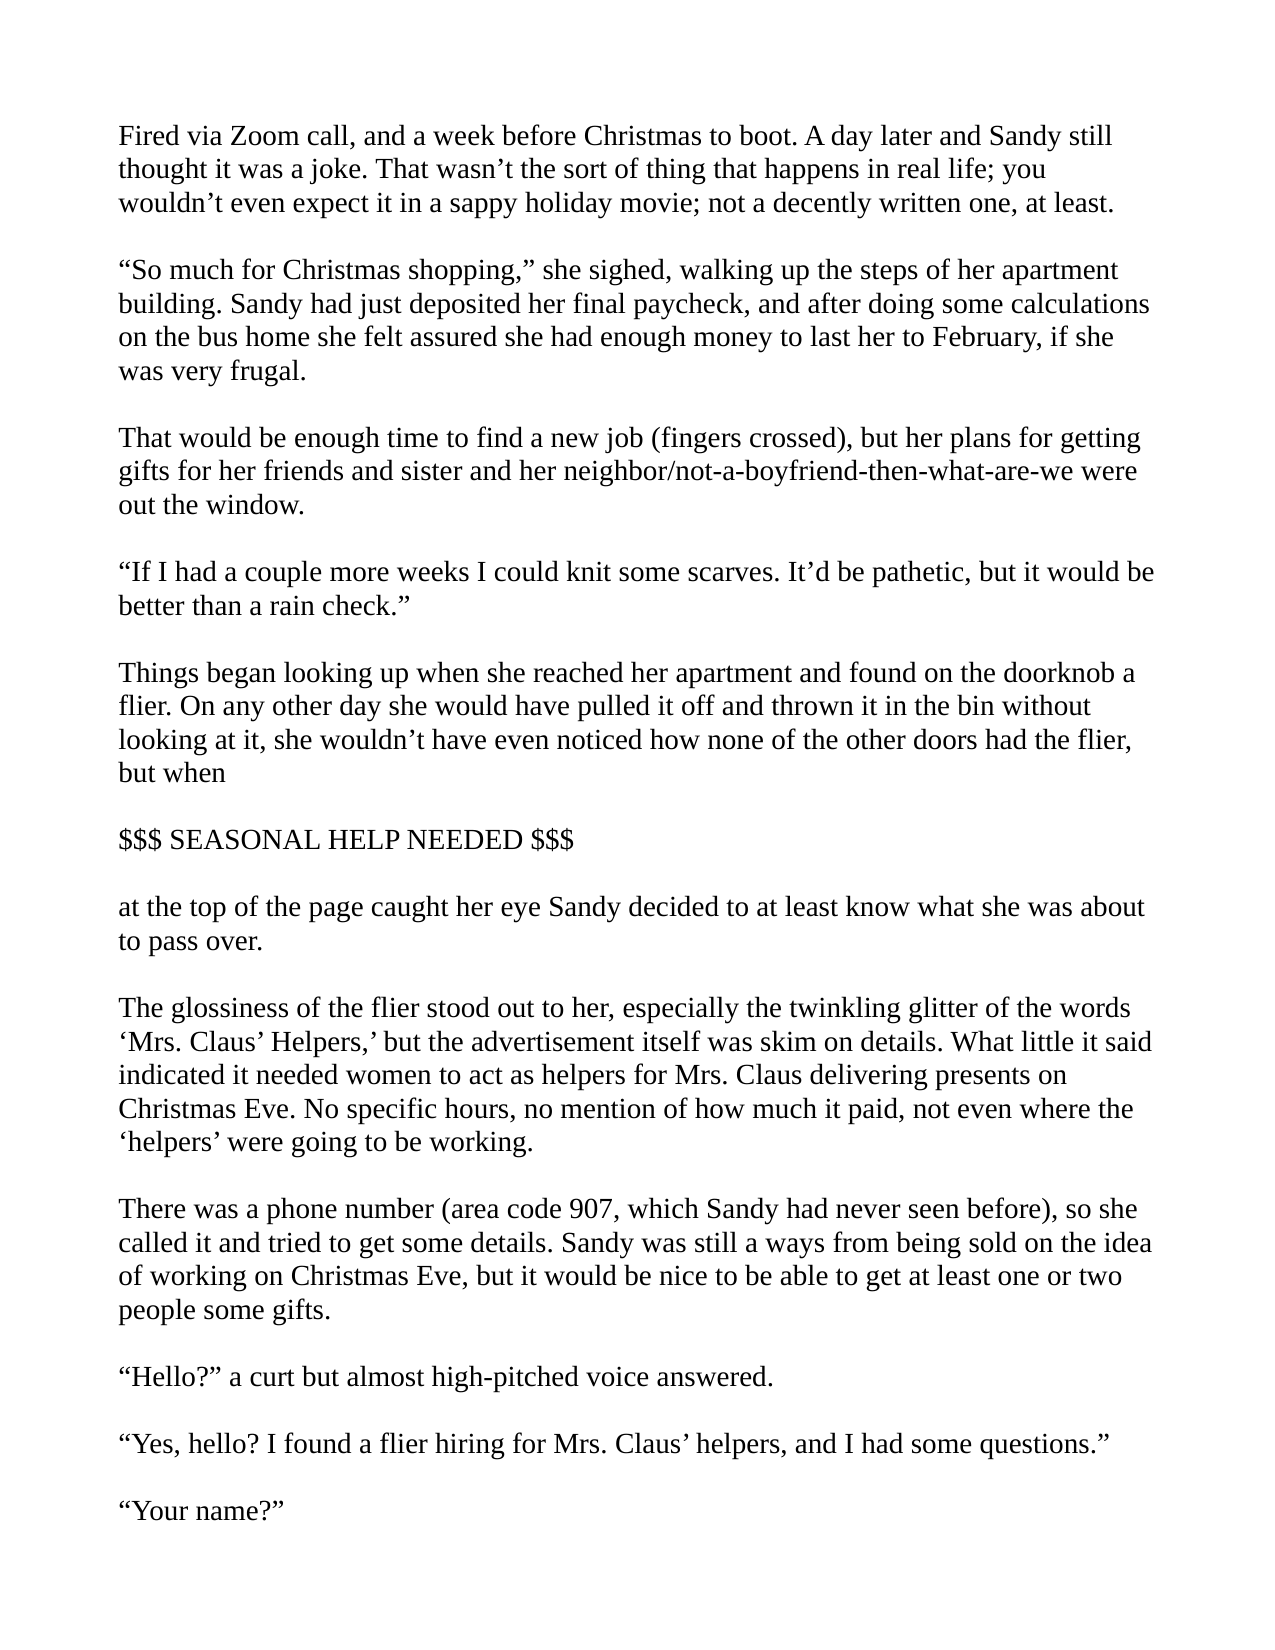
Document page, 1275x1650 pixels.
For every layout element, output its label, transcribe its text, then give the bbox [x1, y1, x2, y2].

text “Yes, hello? I found a flier hiring for Mrs. Claus’ helpers, and I had some questions.” [118, 1426, 1157, 1460]
text There was a phone number (area code 907, which Sandy had never seen before), so she called it and tried to get some details. Sandy was still a ways from being sold on the idea of working on Christmas Eve, but it would be nice to be able to get at least one or two people some gifts. [118, 1191, 1157, 1326]
text Fired via Zoom call, and a week before Christmas to boot. A day later and Sandy still thought it was a joke. That wasn’t the sort of thing that happens in real life; you wouldn’t even expect it in a sappy holiday movie; not a decently written one, at least. [118, 118, 1157, 219]
text “So much for Christmas shopping,” she sighed, walking up the steps of her apartment building. Sandy had just deposited her final paycheck, and after doing some calculations on the bus home she felt assured she had enough money to last her to February, if she was very frugal. [118, 252, 1157, 386]
text “Your name?” [118, 1493, 1157, 1527]
text $$$ SEASONAL HELP NEEDED $$$ [118, 822, 1157, 856]
text at the top of the page caught her eye Sandy decided to at least know what she was about to pass over. [118, 889, 1157, 957]
text “If I had a couple more weeks I could knit some scarves. It’d be pathetic, but it would be better than a rain check.” [118, 554, 1157, 621]
text Things began looking up when she reached her apartment and found on the doorknob a flier. On any other day she would have pulled it off and thrown it in the bin without looking at it, she wouldn’t have even noticed how none of the other doors had the flier, but when [118, 655, 1157, 789]
text “Hello?” a curt but almost high-pitched voice answered. [118, 1359, 1157, 1393]
text The glossiness of the flier stood out to her, especially the twinkling glitter of the words ‘Mrs. Claus’ Helpers,’ but the advertisement itself was skim on details. What little it said indicated it needed women to act as helpers for Mrs. Claus delivering presents on Christmas Eve. No specific hours, no mention of how much it paid, not even where the ‘helpers’ were going to be working. [118, 990, 1157, 1158]
text That would be enough time to find a new job (fingers crossed), but her plans for getting gifts for her friends and sister and her neighbor/not-a-boyfriend-then-what-are-we were out the window. [118, 420, 1157, 521]
